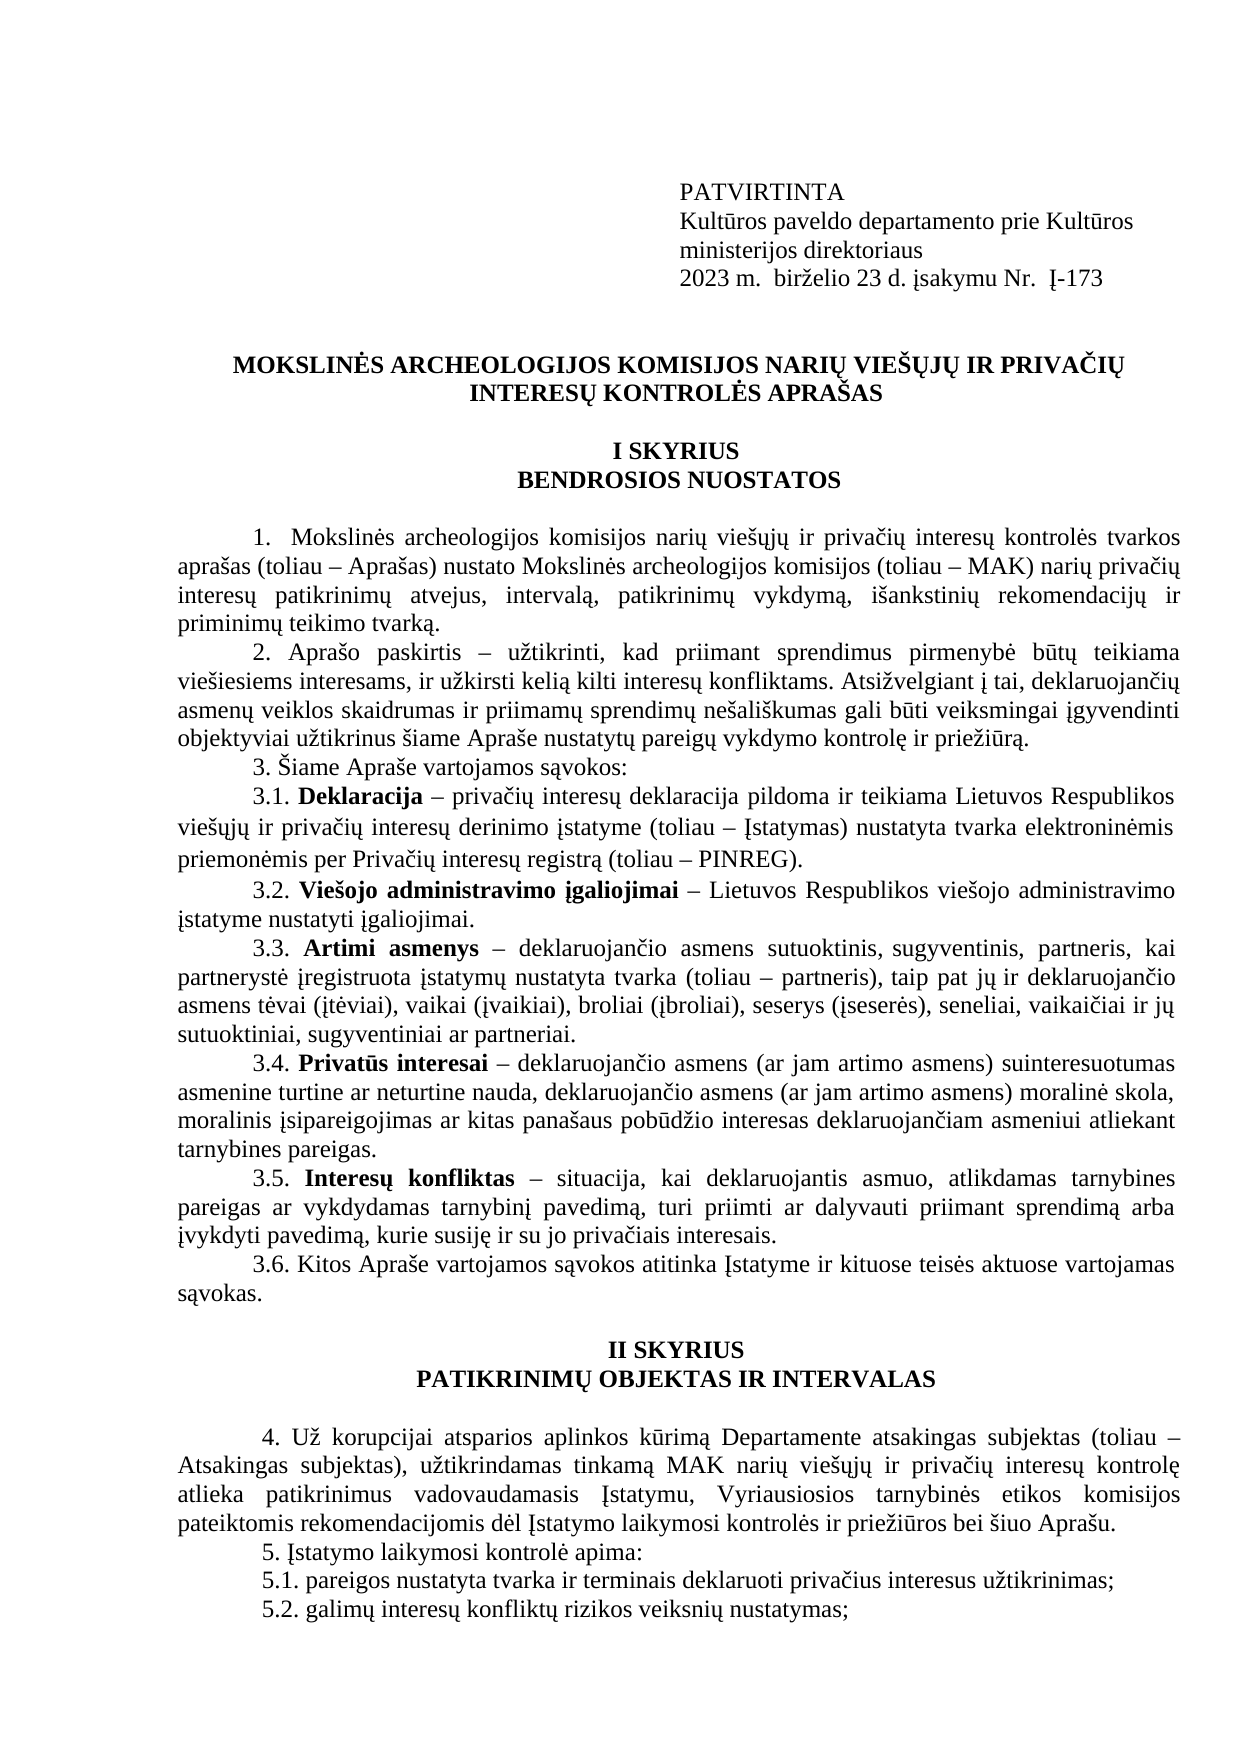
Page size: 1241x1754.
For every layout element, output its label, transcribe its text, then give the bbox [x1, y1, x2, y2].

text II SKYRIUS [177, 1336, 1181, 1364]
text PATVIRTINTA [582, 177, 1181, 206]
text MOKSLINĖS ARCHEOLOGIJOS KOMISIJOS NARIŲ VIEŠŲJŲ IR PRIVAČIŲ INTERESŲ KONTROLĖS APRAŠAS [177, 350, 1181, 407]
text I SKYRIUS [177, 436, 1181, 465]
text 4. Už korupcijai atsparios aplinkos kūrimą Departamente atsakingas subjektas (toliau – Atsakingas subjektas), užtikrindamas tinkamą MAK narių viešųjų ir privačių interesų kontrolę atlieka patikrinimus vadovaudamasis Įstatymu, Vyriausiosios tarnybinės etikos komisijos pateiktomis rekomendacijomis dėl Įstatymo laikymosi kontrolės ir priežiūros bei šiuo Aprašu. [177, 1422, 1181, 1537]
text 5.1. pareigos nustatyta tvarka ir terminais deklaruoti privačius interesus užtikrinimas; [177, 1566, 1181, 1594]
text 2023 m. birželio 23 d. įsakymu Nr. Į-173 [679, 263, 1181, 292]
text Kultūros paveldo departamento prie Kultūros ministerijos direktoriaus [679, 206, 1181, 263]
text 3.6. Kitos Apraše vartojamos sąvokos atitinka Įstatyme ir kituose teisės aktuose vartojamas sąvokas. [177, 1249, 1176, 1307]
text 3.4. Privatūs interesai – deklaruojančio asmens (ar jam artimo asmens) suinteresuotumas asmenine turtine ar neturtine nauda, deklaruojančio asmens (ar jam artimo asmens) moralinė skola, moralinis įsipareigojimas ar kitas panašaus pobūdžio interesas deklaruojančiam asmeniui atliekant tarnybines pareigas. [177, 1048, 1176, 1163]
text 5. Įstatymo laikymosi kontrolė apima: [177, 1537, 1181, 1566]
text BENDROSIOS NUOSTATOS [177, 465, 1181, 493]
text 5.2. galimų interesų konfliktų rizikos veiksnių nustatymas; [177, 1594, 1181, 1623]
text 1. Mokslinės archeologijos komisijos narių viešųjų ir privačių interesų kontrolės tvarkos aprašas (toliau – Aprašas) nustato Mokslinės archeologijos komisijos (toliau – MAK) narių privačių interesų patikrinimų atvejus, intervalą, patikrinimų vykdymą, išankstinių rekomendacijų ir priminimų teikimo tvarką. [177, 522, 1181, 637]
text 3.3. Artimi asmenys – deklaruojančio asmens sutuoktinis, sugyventinis, partneris, kai partnerystė įregistruota įstatymų nustatyta tvarka (toliau – partneris), taip pat jų ir deklaruojančio asmens tėvai (įtėviai), vaikai (įvaikiai), broliai (įbroliai), seserys (įseserės), seneliai, vaikaičiai ir jų sutuoktiniai, sugyventiniai ar partneriai. [177, 933, 1176, 1048]
text 2. Aprašo paskirtis – užtikrinti, kad priimant sprendimus pirmenybė būtų teikiama viešiesiems interesams, ir užkirsti kelią kilti interesų konfliktams. Atsižvelgiant į tai, deklaruojančių asmenų veiklos skaidrumas ir priimamų sprendimų nešališkumas gali būti veiksmingai įgyvendinti objektyviai užtikrinus šiame Apraše nustatytų pareigų vykdymo kontrolę ir priežiūrą. [177, 637, 1181, 752]
text 3.5. Interesų konfliktas – situacija, kai deklaruojantis asmuo, atlikdamas tarnybines pareigas ar vykdydamas tarnybinį pavedimą, turi priimti ar dalyvauti priimant sprendimą arba įvykdyti pavedimą, kurie susiję ir su jo privačiais interesais. [177, 1163, 1176, 1249]
text 3.1. Deklaracija – privačių interesų deklaracija pildoma ir teikiama Lietuvos Respublikos viešųjų ir privačių interesų derinimo įstatyme (toliau – Įstatymas) nustatyta tvarka elektroninėmis priemonėmis per Privačių interesų registrą (toliau – PINREG). [177, 781, 1175, 873]
text 3. Šiame Apraše vartojamos sąvokos: [177, 752, 1181, 781]
text 3.2. Viešojo administravimo įgaliojimai – Lietuvos Respublikos viešojo administravimo įstatyme nustatyti įgaliojimai. [177, 876, 1176, 933]
text PATIKRINIMŲ OBJEKTAS IR INTERVALAS [177, 1364, 1181, 1393]
